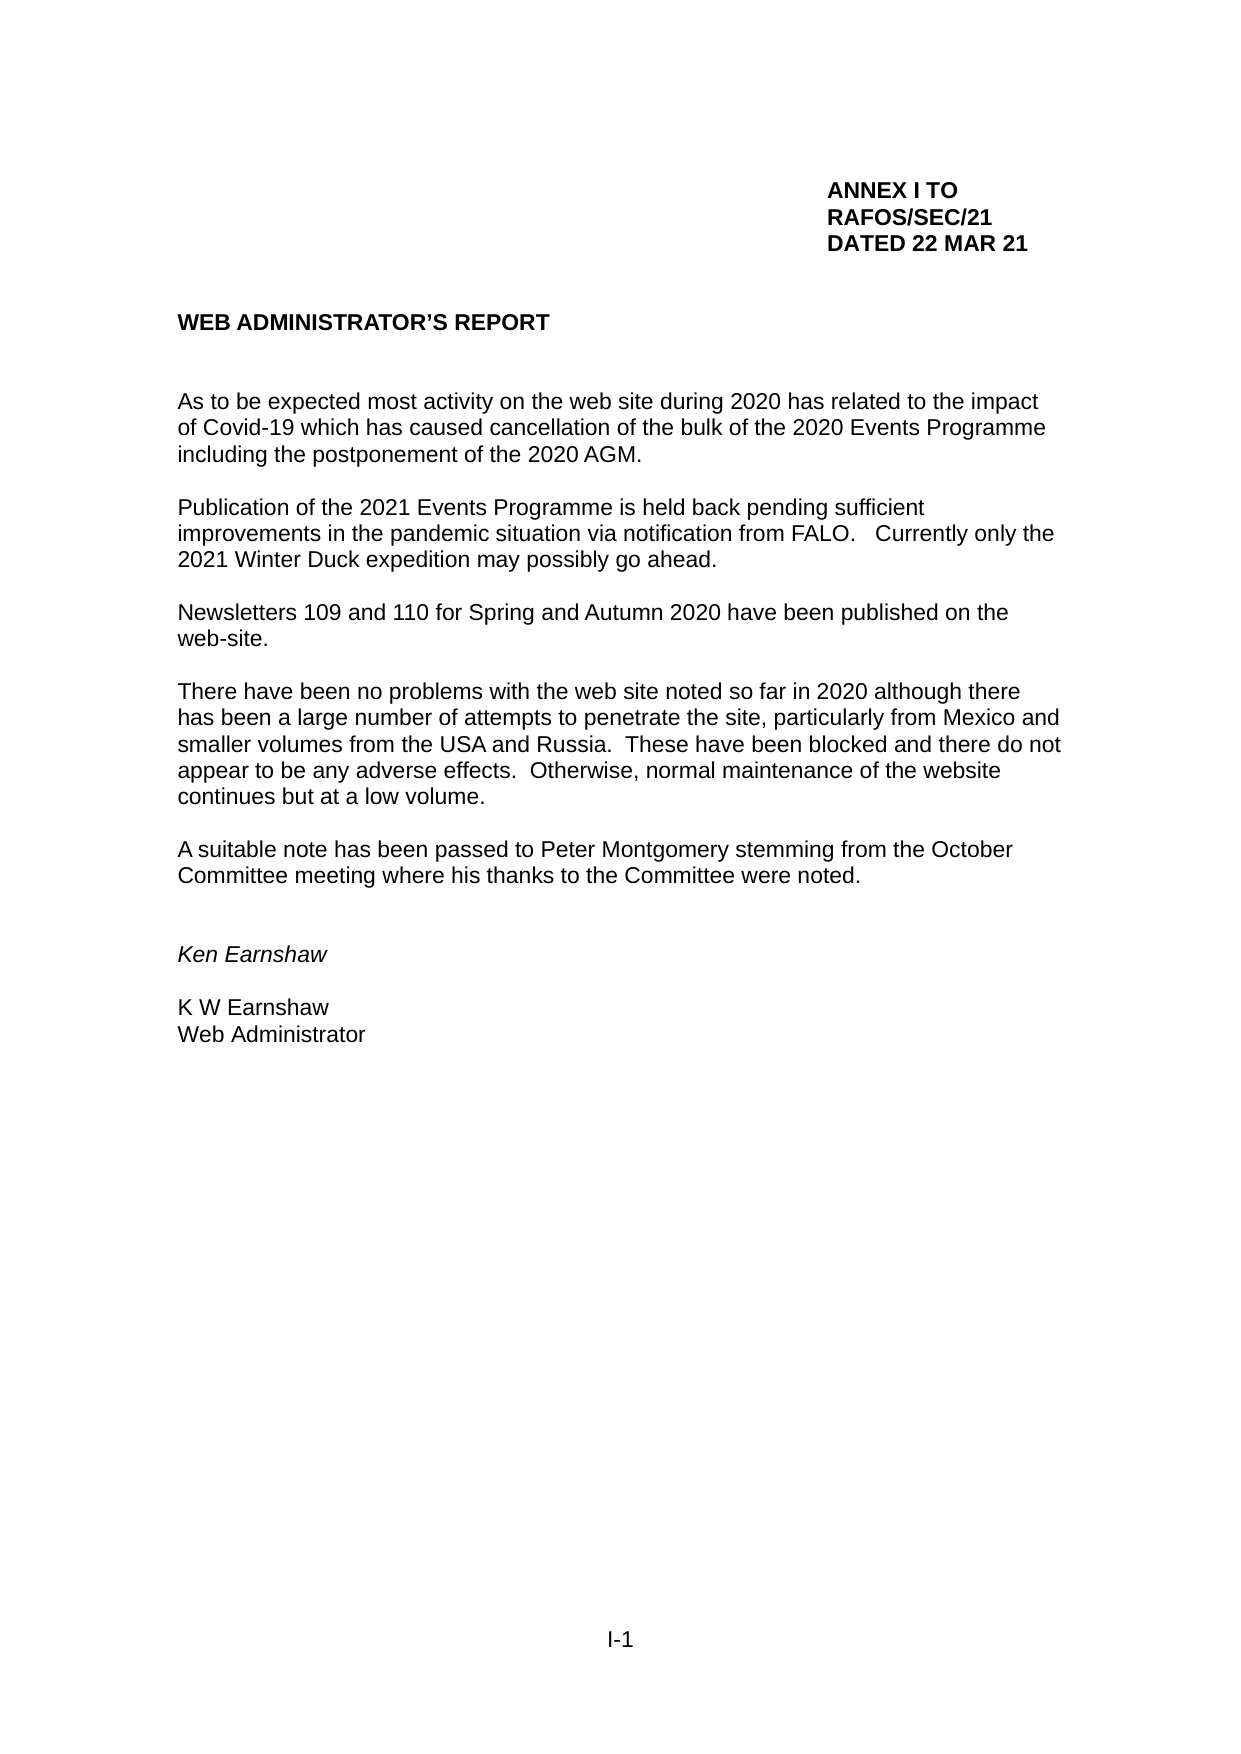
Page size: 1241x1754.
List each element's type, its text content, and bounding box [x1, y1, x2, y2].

text WEB ADMINISTRATOR’S REPORT [177, 309, 1063, 335]
text Ken Earnshaw [177, 941, 1063, 968]
text There have been no problems with the web site noted so far in 2020 although there has been a large number of attempts to penetrate the site, particularly from Mexico and smaller volumes from the USA and Russia. These have been blocked and there do not appear to be any adverse effects. Otherwise, normal maintenance of the website continues but at a low volume. [177, 678, 1063, 810]
text Web Administrator [177, 1021, 1063, 1047]
text DATED 22 MAR 21 [177, 230, 1063, 256]
text RAFOS/SEC/21 [177, 203, 1063, 230]
text ANNEX I TO [177, 177, 1063, 203]
text Newsletters 109 and 110 for Spring and Autumn 2020 have been published on the web-site. [177, 599, 1063, 652]
text A suitable note has been passed to Peter Montgomery stemming from the October Committee meeting where his thanks to the Committee were noted. [177, 836, 1063, 889]
text Publication of the 2021 Events Programme is held back pending sufficient improvements in the pandemic situation via notification from FALO. Currently only the 2021 Winter Duck expedition may possibly go ahead. [177, 493, 1063, 572]
text As to be expected most activity on the web site during 2020 has related to the impact of Covid-19 which has caused cancellation of the bulk of the 2020 Events Programme including the postponement of the 2020 AGM. [177, 388, 1063, 467]
text K W Earnshaw [177, 994, 1063, 1021]
